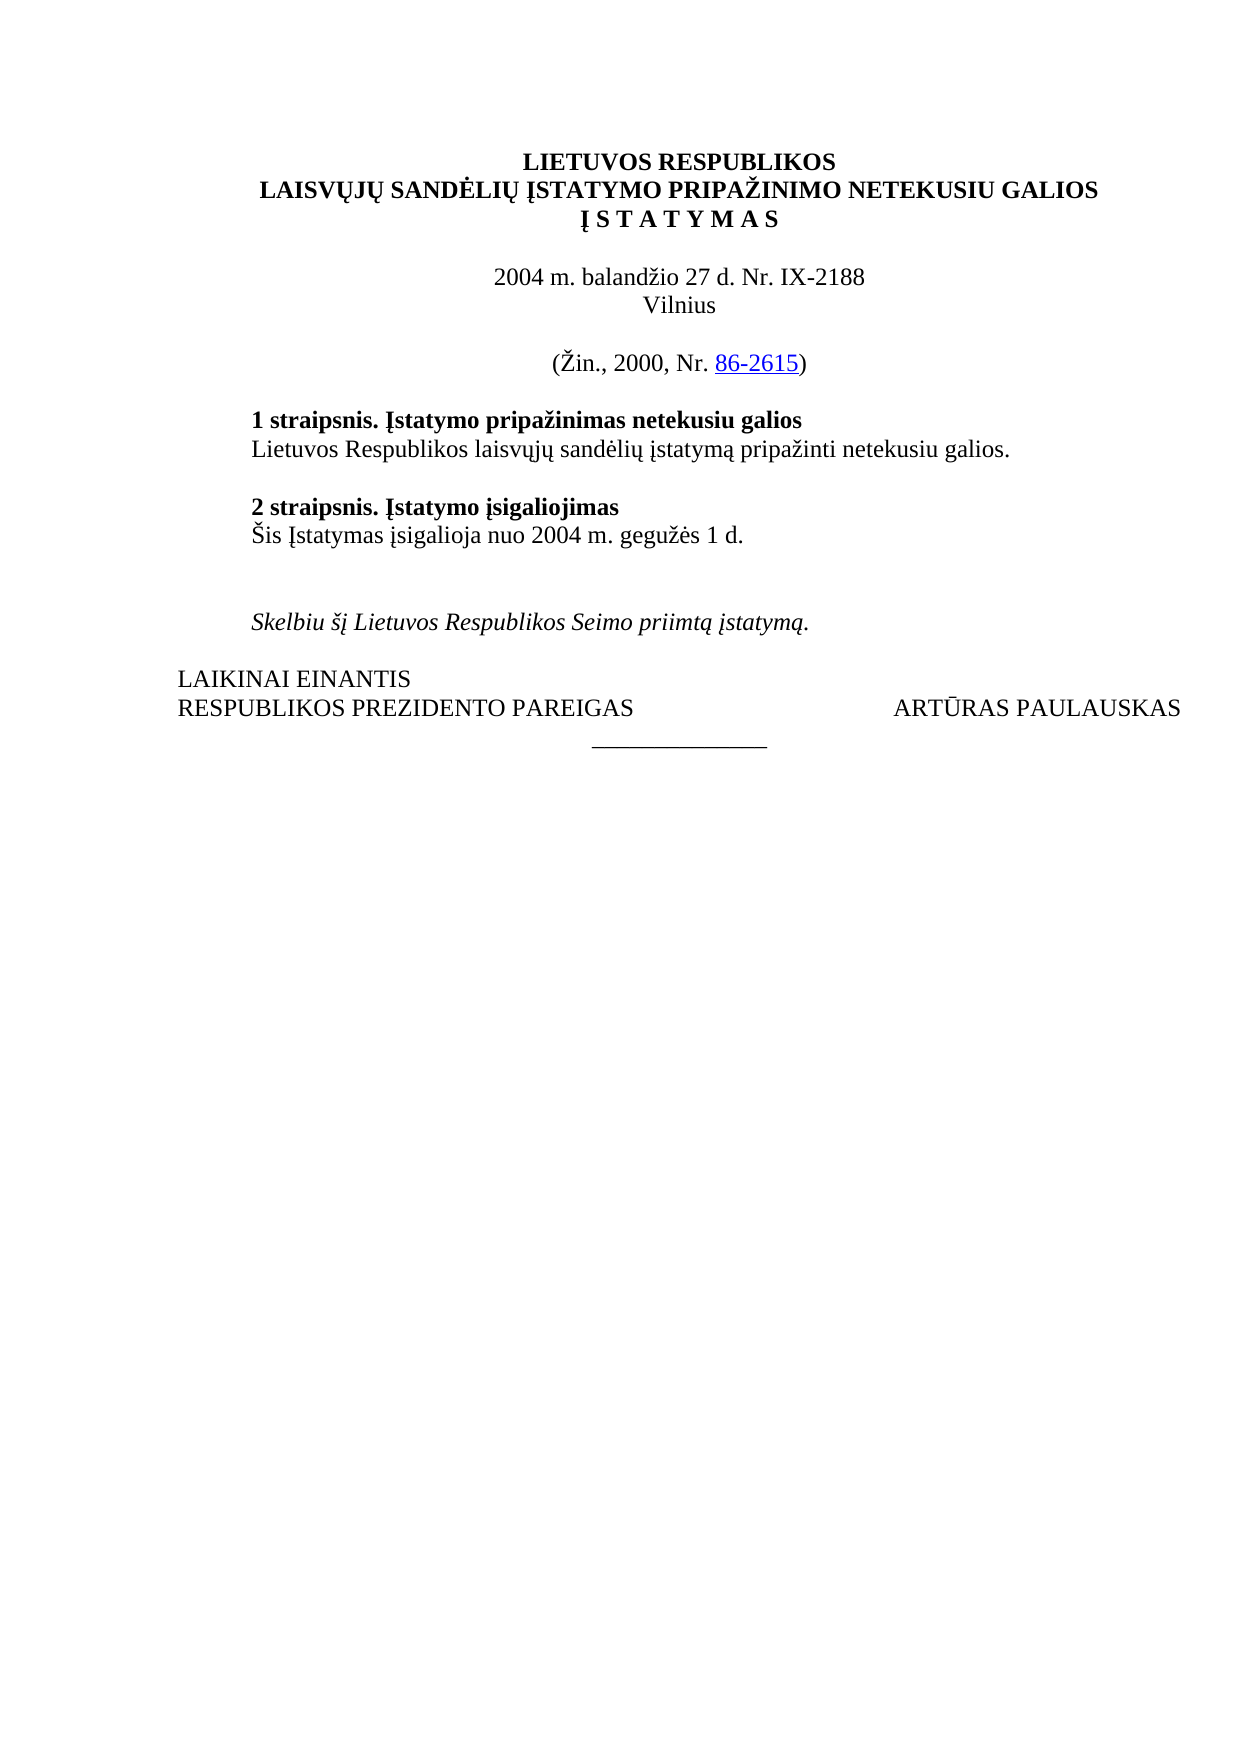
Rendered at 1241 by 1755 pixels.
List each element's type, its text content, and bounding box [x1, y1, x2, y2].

text 2 straipsnis. Įstatymo įsigaliojimas [177, 492, 1181, 521]
text Vilnius [177, 291, 1181, 319]
text Skelbiu šį Lietuvos Respublikos Seimo priimtą įstatymą. [177, 607, 1181, 636]
text LAISVŲJŲ SANDĖLIŲ ĮSTATYMO PRIPAŽINIMO NETEKUSIU GALIOS [177, 176, 1181, 204]
text ______________ [177, 722, 1181, 751]
text LAIKINAI EINANTIS [177, 664, 1181, 693]
text Į S T A T Y M A S [177, 204, 1181, 233]
text Šis Įstatymas įsigalioja nuo 2004 m. gegužės 1 d. [177, 521, 1181, 549]
text RESPUBLIKOS PREZIDENTO PAREIGAS ARTŪRAS PAULAUSKAS [177, 693, 1181, 722]
text (Žin., 2000, Nr. 86-2615) [177, 348, 1181, 377]
text 2004 m. balandžio 27 d. Nr. IX-2188 [177, 262, 1181, 291]
text Lietuvos Respublikos laisvųjų sandėlių įstatymą pripažinti netekusiu galios. [177, 434, 1181, 463]
text 1 straipsnis. Įstatymo pripažinimas netekusiu galios [177, 406, 1181, 434]
text LIETUVOS RESPUBLIKOS [177, 147, 1181, 176]
